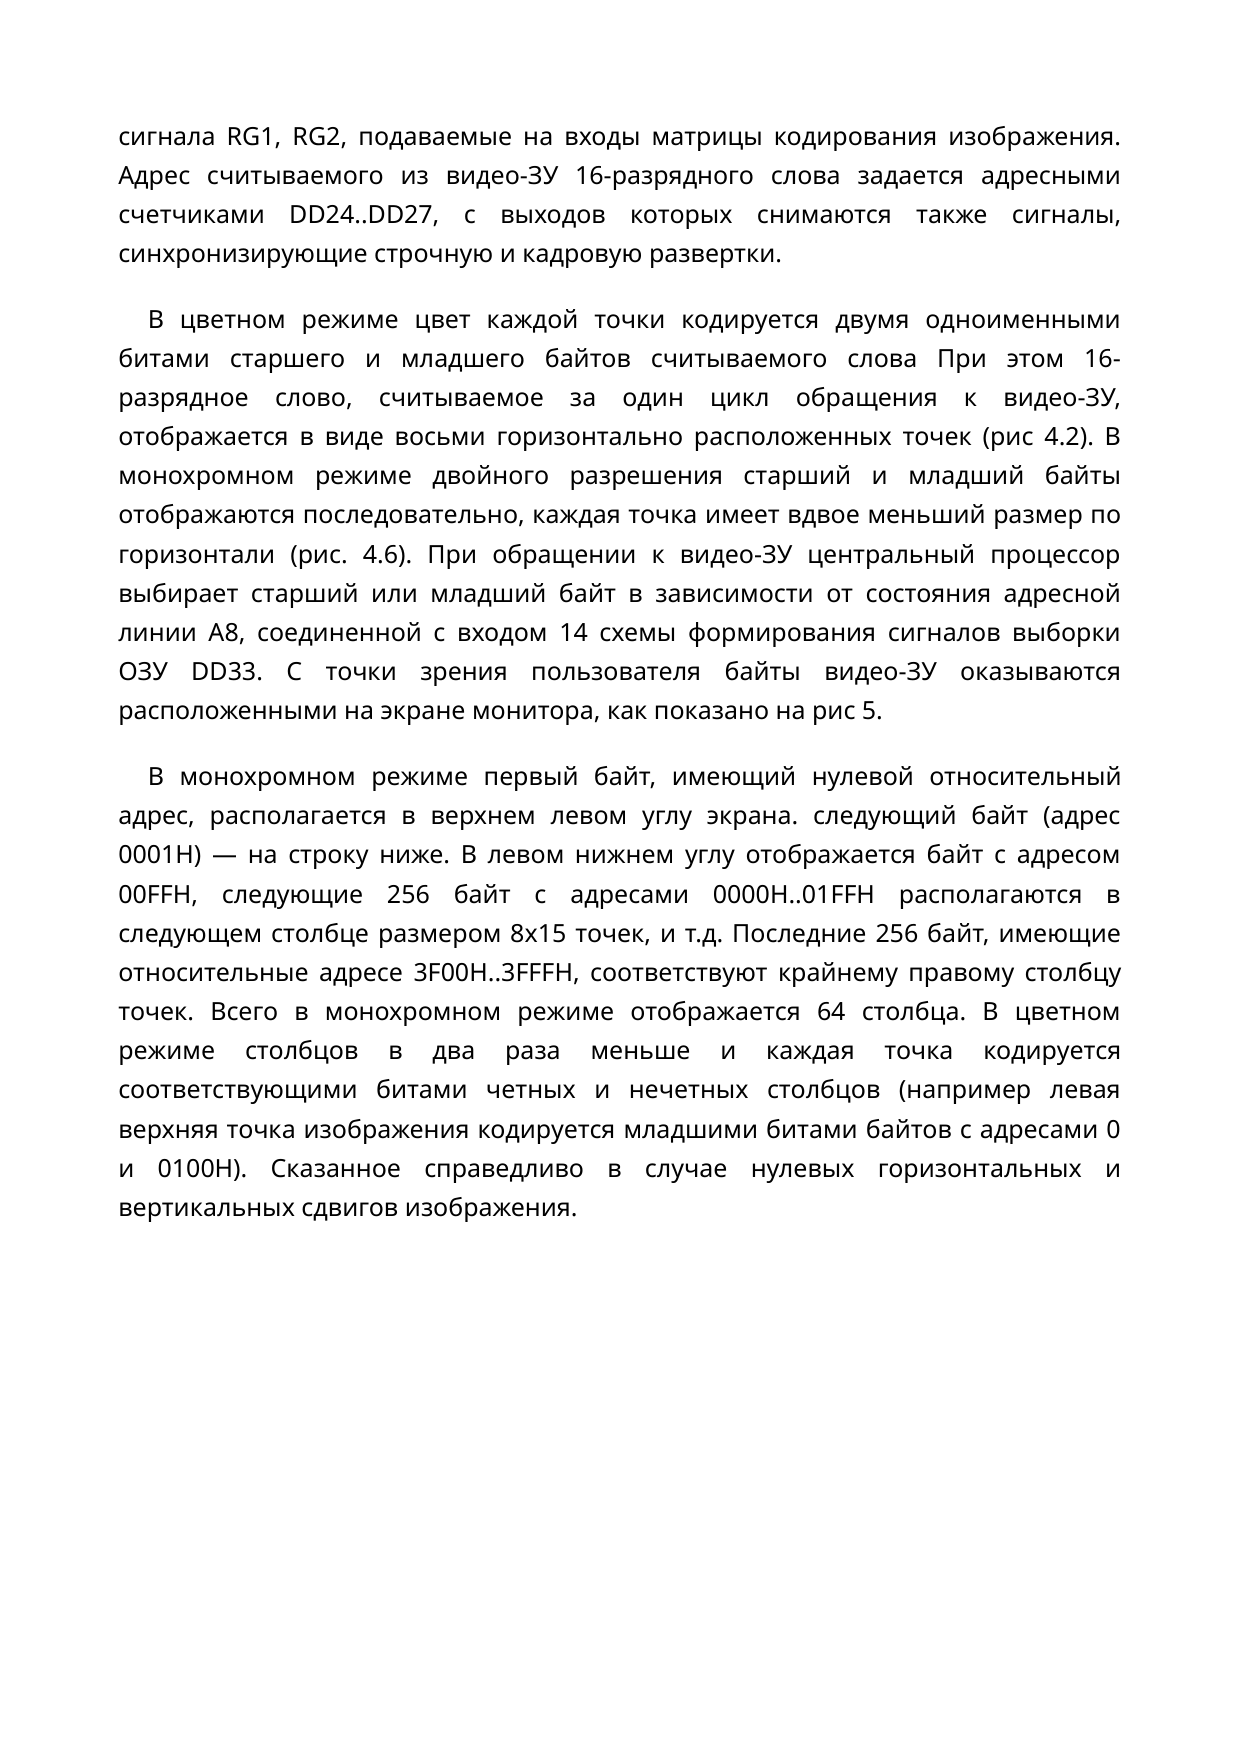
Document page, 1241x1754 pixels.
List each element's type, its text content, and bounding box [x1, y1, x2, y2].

text В цветном режиме цвет каждой точки кодируется двумя одноименными битами старшего и младшего байтов считываемого слова При этом 16-разрядное слово, считываемое за один цикл обращения к видео-ЗУ, отображается в виде восьми горизонтально расположенных точек (рис 4.2). В монохромном режиме двойного разрешения старший и младший байты отображаются последовательно, каждая точка имеет вдвое меньший размер по горизонтали (рис. 4.6). При обращении к видео-ЗУ центральный процессор выбирает старший или младший байт в зависимости от состояния адресной линии А8, соединенной с входом 14 схемы формирования сигналов выборки ОЗУ DD33. С точки зрения пользователя байты видео-ЗУ оказываются расположенными на экране монитора, как показано на рис 5. [118, 301, 1122, 727]
text В монохромном режиме первый байт, имеющий нулевой относительный адрес, располагается в верхнем левом углу экрана. следующий байт (адрес 0001Н) — на строку ниже. В левом нижнем углу отображается байт с адресом 00FFH, следующие 256 байт с адресами 0000H..01FFH располагаются в следующем столбце размером 8х15 точек, и т.д. Последние 256 байт, имеющие относительные адресе 3F00H..3FFFH, соответствуют крайнему правому столбцу точек. Всего в монохромном режиме отображается 64 столбца. В цветном режиме столбцов в два раза меньше и каждая точка кодируется соответствующими битами четных и нечетных столбцов (например левая верхняя точка изображения кодируется младшими битами байтов с адресами 0 и 0100Н). Сказанное справедливо в случае нулевых горизонтальных и вертикальных сдвигов изображения. [118, 759, 1122, 1224]
text сигнала RG1, RG2, подаваемые на входы матрицы кодирования изображения. Адрес считываемого из видео-ЗУ 16-разрядного слова задается адресными счетчиками DD24..DD27, с выходов которых снимаются также сигналы, синхронизирующие строчную и кадровую развертки. [118, 118, 1122, 270]
